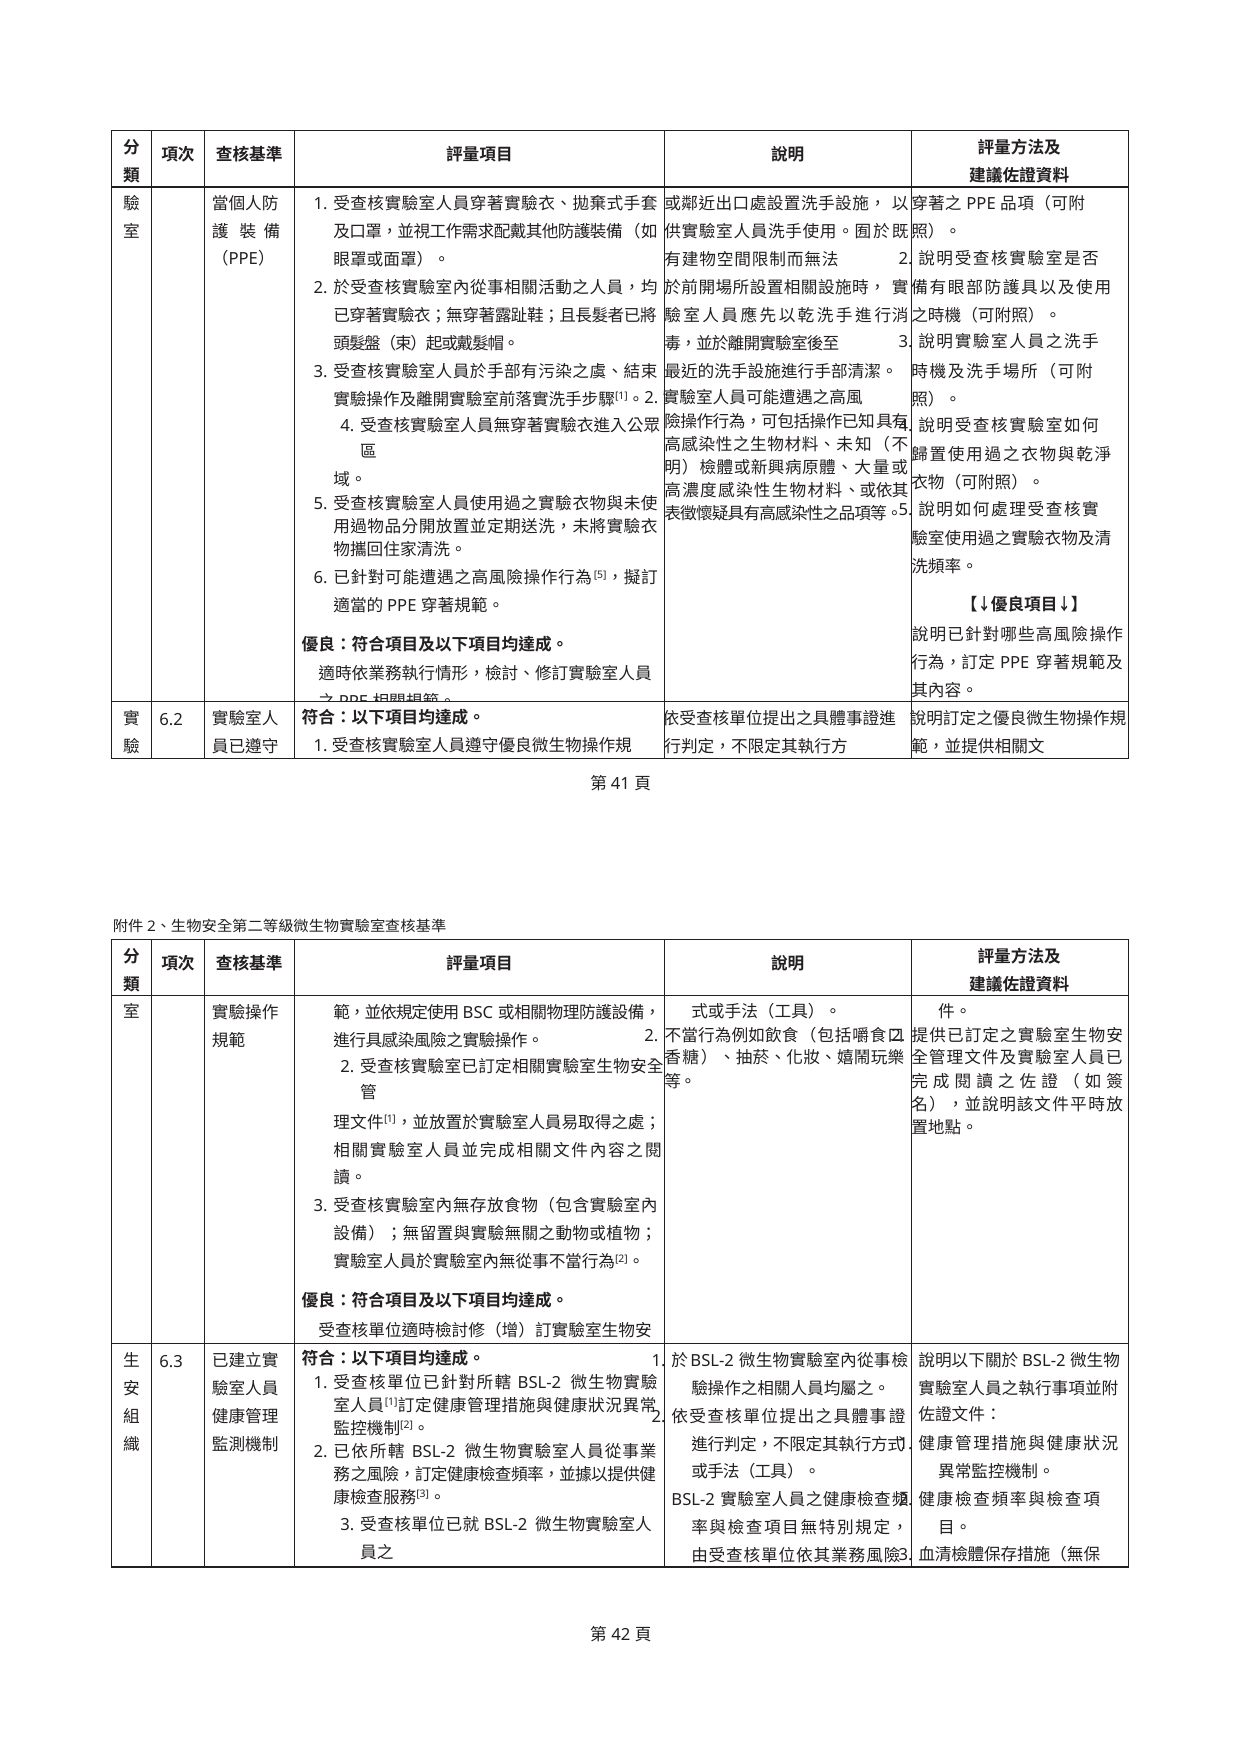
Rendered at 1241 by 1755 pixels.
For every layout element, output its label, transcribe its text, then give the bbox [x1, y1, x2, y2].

table_cell [152, 996, 204, 1343]
table_cell 或鄰近出口處設置洗手設施， 以供實驗室人員洗手使用。囿於既有建物空間限制而無法 於前開場所設置相關設施時， 實驗室人員應先以乾洗手進行消毒，並於離開實驗室後至 最近的洗手設施進行手部清潔。 2. 實驗室人員可能遭遇之高風 險操作行為，可包括操作已知具有高感染性之生物材料、未知（不明）檢體或新興病原體、大量或高濃度感染性生物材料、或依其表徵懷疑具有高感染性之品項等。 [665, 188, 911, 701]
table_cell 於BSL-2 微生物實驗室內從事檢驗操作之相關人員均屬之。 依受查核單位提出之具體事證進行判定，不限定其執行方式或手法（工具）。 BSL-2 實驗室人員之健康檢查頻率與檢查項目無特別規定， 由受查核單位依其業務風險 [665, 1344, 911, 1566]
table_cell [152, 188, 204, 701]
table_header 分類 [112, 131, 151, 186]
table_cell 當個人防護 裝 備 （PPE） [205, 188, 294, 701]
table_header 項次 [152, 131, 204, 186]
table_header 說明 [665, 940, 911, 995]
table_cell 已建立實驗室人員 健康管理監測機制 [205, 1344, 294, 1566]
table_header 查核基準 [205, 940, 294, 995]
table_cell 生安 組織 [112, 1344, 151, 1566]
table_header 分類 [112, 940, 151, 995]
table_header 項次 [152, 940, 204, 995]
table_cell 6.3 [152, 1344, 204, 1566]
table_header 查核基準 [205, 131, 294, 186]
table_cell 室 [112, 996, 151, 1343]
table_cell 1. 說明訂定之優良微生物操作規範，並提供相關文 [912, 702, 1128, 758]
table_cell 說明以下關於 BSL-2 微生物實驗室人員之執行事項並附 佐證文件： 健康管理措施與健康狀況異常監控機制。 健康檢查頻率與檢查項目。 血清檢體保存措施（無保 [912, 1344, 1128, 1566]
table_cell 穿著之 PPE 品項（可附照）。 說明受查核實驗室是否 備有眼部防護具以及使用之時機（可附照）。 說明實驗室人員之洗手 時機及洗手場所（可附照）。 說明受查核實驗室如何 歸置使用過之衣物與乾淨衣物（可附照）。 說明如何處理受查核實 驗室使用過之實驗衣物及清洗頻率。 【↓優良項目↓】 1. 說明已針對哪些高風險操作行為，訂定 PPE 穿著規範及其內容。 [912, 188, 1128, 701]
table_header 說明 [665, 131, 911, 186]
table_header 評量方法及建議佐證資料 [912, 131, 1128, 186]
text 第 41 頁 [316, 770, 924, 794]
table_header 評量項目 [295, 131, 664, 186]
table_cell 範，並依規定使用 BSC 或相關物理防護設備， 進行具感染風險之實驗操作。 受查核實驗室已訂定相關實驗室生物安全管 理文件[1]，並放置於實驗室人員易取得之處； 相關實驗室人員並完成相關文件內容之閱讀。 受查核實驗室內無存放食物（包含實驗室內設備）；無留置與實驗無關之動物或植物；實驗室人員於實驗室內無從事不當行為[2]。 優良：符合項目及以下項目均達成。 受查核單位適時檢討修（增）訂實驗室生物安全管理文件。 [295, 996, 664, 1343]
table_cell 符合：以下項目均達成。 受查核單位已針對所轄 BSL-2 微生物實驗室人員[1]訂定健康管理措施與健康狀況異常監控機制[2]。 已依所轄 BSL-2 微生物實驗室人員從事業務之風險，訂定健康檢查頻率，並據以提供健康檢查服務[3]。 受查核單位已就 BSL-2 微生物實驗室人員之 [295, 1344, 664, 1566]
table_cell 驗室 [112, 188, 151, 701]
table_cell 符合：以下項目均達成。 1. 受查核實驗室人員遵守優良微生物操作規 [295, 702, 664, 758]
table_header 評量方法及建議佐證資料 [912, 940, 1128, 995]
table_cell 實驗室人員已遵守 [205, 702, 294, 758]
table_cell 件。 2. 提供已訂定之實驗室生物安全管理文件及實驗室人員已完成閱讀之佐證（如簽名），並說明該文件平時放置地點。 [912, 996, 1128, 1343]
table_cell 6.2 [152, 702, 204, 758]
table_cell 實驗操作規範 [205, 996, 294, 1343]
table_header 評量項目 [295, 940, 664, 995]
table_cell 式或手法（工具）。 2. 不當行為例如飲食（包括嚼食口香糖）、抽菸、化妝、嬉鬧玩樂等。 [665, 996, 911, 1343]
table_cell 1. 依受查核單位提出之具體事證進行判定，不限定其執行方 [665, 702, 911, 758]
table_cell 受查核實驗室人員穿著實驗衣、拋棄式手套及口罩，並視工作需求配戴其他防護裝備（如眼罩或面罩）。 於受查核實驗室內從事相關活動之人員，均已穿著實驗衣；無穿著露趾鞋；且長髮者已將頭髮盤（束）起或戴髮帽。 受查核實驗室人員於手部有污染之虞、結束實驗操作及離開實驗室前落實洗手步驟[1]。 受查核實驗室人員無穿著實驗衣進入公眾區 域。 受查核實驗室人員使用過之實驗衣物與未使用過物品分開放置並定期送洗，未將實驗衣物攜回住家清洗。 已針對可能遭遇之高風險操作行為[5]，擬訂適當的 PPE 穿著規範。 優良：符合項目及以下項目均達成。 適時依業務執行情形，檢討、修訂實驗室人員之 PPE 相關規範。 [295, 188, 664, 701]
text 附件 2、生物安全第二等級微生物實驗室查核基準 [113, 914, 1141, 936]
table_cell 實驗 [112, 702, 151, 758]
